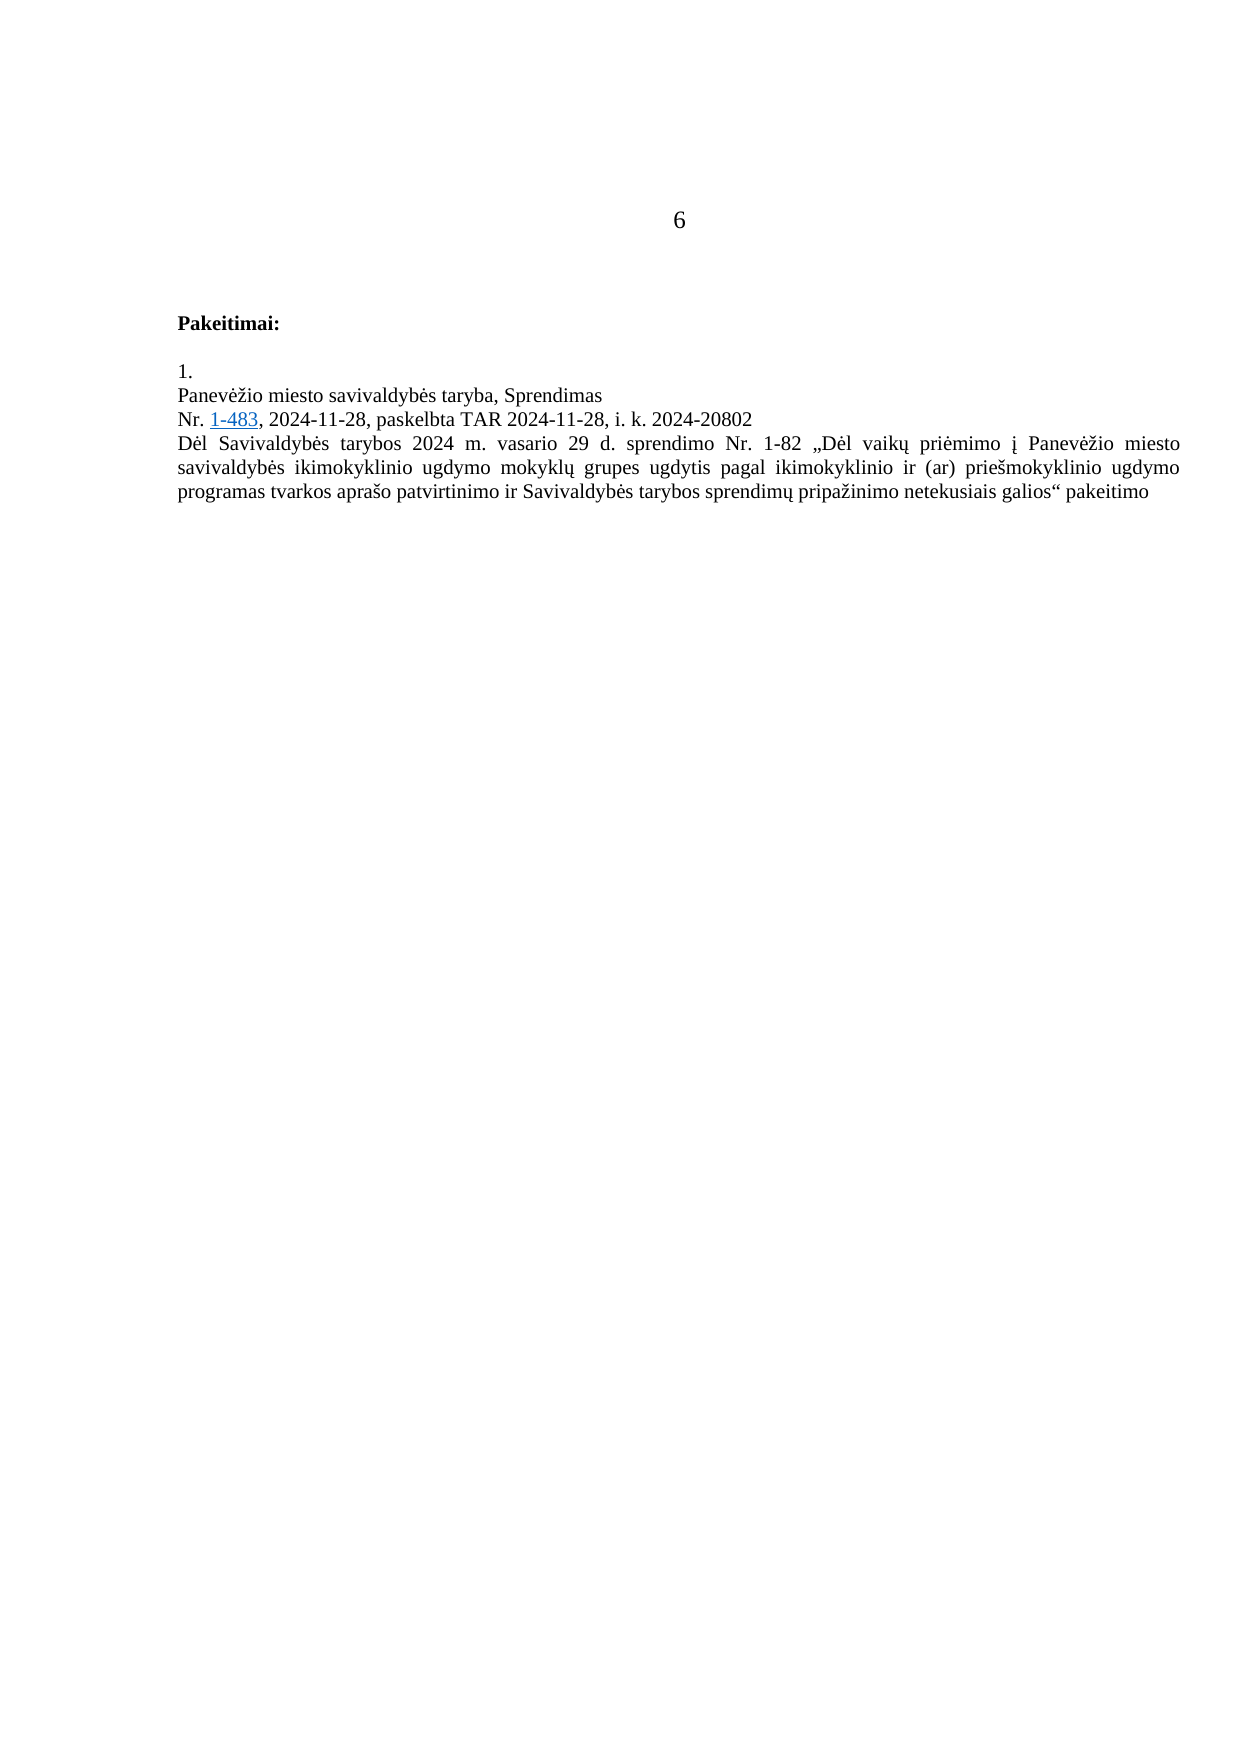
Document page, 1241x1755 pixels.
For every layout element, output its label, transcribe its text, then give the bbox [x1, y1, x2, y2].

text 1. [177, 359, 1181, 383]
text Nr. 1-483, 2024-11-28, paskelbta TAR 2024-11-28, i. k. 2024-20802 [177, 407, 1181, 431]
text Dėl Savivaldybės tarybos 2024 m. vasario 29 d. sprendimo Nr. 1-82 „Dėl vaikų priėmimo į Panevėžio miesto savivaldybės ikimokyklinio ugdymo mokyklų grupes ugdytis pagal ikimokyklinio ir (ar) priešmokyklinio ugdymo programas tvarkos aprašo patvirtinimo ir Savivaldybės tarybos sprendimų pripažinimo netekusiais galios“ pakeitimo [177, 431, 1181, 503]
text Pakeitimai: [177, 311, 1181, 335]
text Panevėžio miesto savivaldybės taryba, Sprendimas [177, 383, 1181, 407]
